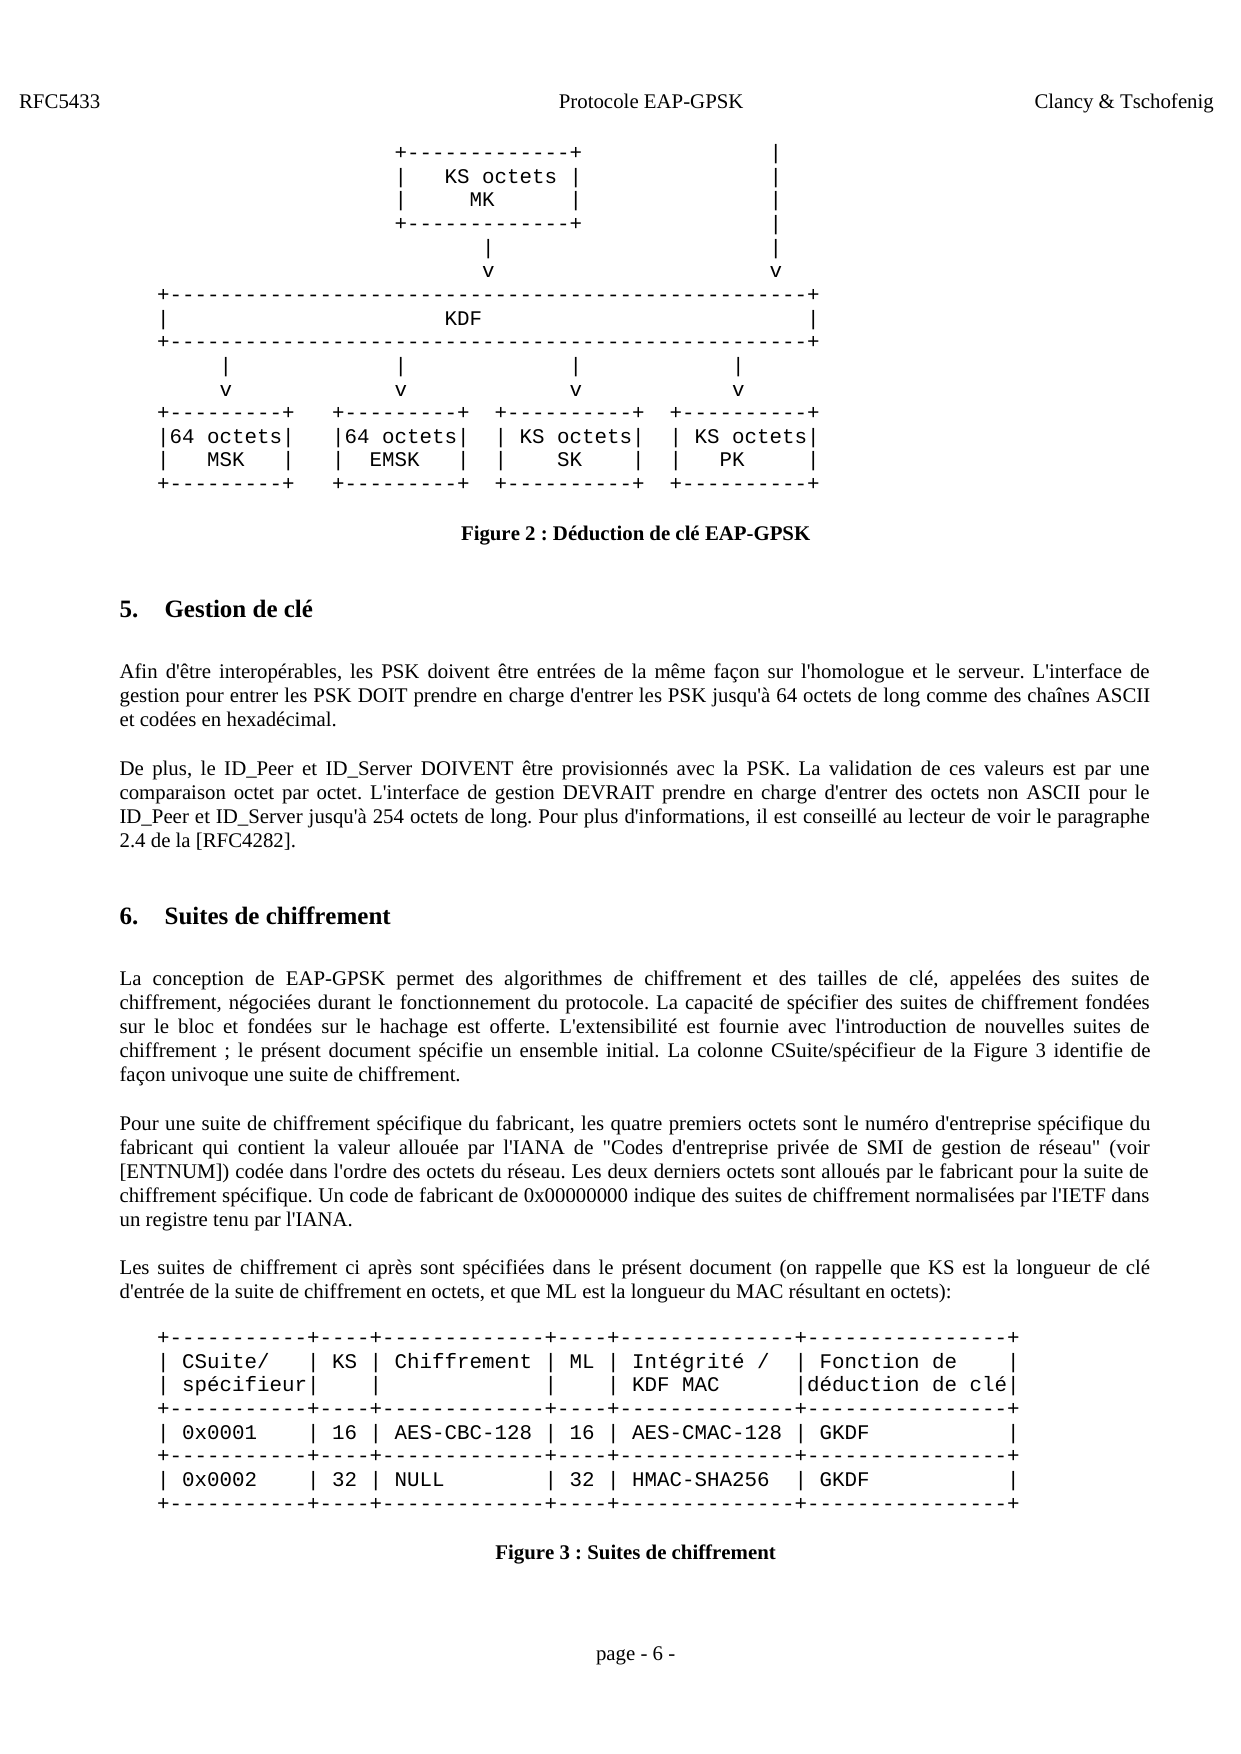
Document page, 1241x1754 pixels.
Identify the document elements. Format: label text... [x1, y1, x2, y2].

text +-----------+----+-------------+----+--------------+----------------+ [119, 1327, 1152, 1351]
text | MSK | | EMSK | | SK | | PK | [119, 449, 1152, 473]
text La conception de EAP-GPSK permet des algorithmes de chiffrement et des tailles de clé, appelées des suites de chiffrement, négociées durant le fonctionnement du protocole. La capacité de spécifier des suites de chiffrement fondées sur le bloc et fondées sur le hachage est offerte. L'extensibilité est fournie avec l'introduction de nouvelles suites de chiffrement ; le présent document spécifie un ensemble initial. La colonne CSuite/spécifieur de la Figure 3 identifie de façon univoque une suite de chiffrement. [119, 966, 1152, 1086]
text | | [119, 237, 1152, 260]
text | 0x0001 | 16 | AES-CBC-128 | 16 | AES-CMAC-128 | GKDF | [119, 1422, 1152, 1445]
text Afin d'être interopérables, les PSK doivent être entrées de la même façon sur l'homologue et le serveur. L'interface de gestion pour entrer les PSK DOIT prendre en charge d'entrer les PSK jusqu'à 64 octets de long comme des chaînes ASCII et codées en hexadécimal. [119, 659, 1152, 731]
text +---------+ +---------+ +----------+ +----------+ [119, 473, 1152, 497]
text | KS octets | | [119, 166, 1152, 189]
text +---------------------------------------------------+ [119, 284, 1152, 308]
text +-----------+----+-------------+----+--------------+----------------+ [119, 1493, 1152, 1516]
text | spécifieur| | | | KDF MAC |déduction de clé| [119, 1374, 1152, 1398]
text +-------------+ | [119, 142, 1152, 166]
text De plus, le ID_Peer et ID_Server DOIVENT être provisionnés avec la PSK. La validation de ces valeurs est par une comparaison octet par octet. L'interface de gestion DEVRAIT prendre en charge d'entrer des octets non ASCII pour le ID_Peer et ID_Server jusqu'à 254 octets de long. Pour plus d'informations, il est conseillé au lecteur de voir le paragraphe 2.4 de la [RFC4282]. [119, 756, 1152, 852]
text +-----------+----+-------------+----+--------------+----------------+ [119, 1445, 1152, 1469]
text Pour une suite de chiffrement spécifique du fabricant, les quatre premiers octets sont le numéro d'entreprise spécifique du fabricant qui contient la valeur allouée par l'IANA de "Codes d'entreprise privée de SMI de gestion de réseau" (voir [ENTNUM]) codée dans l'ordre des octets du réseau. Les deux derniers octets sont alloués par le fabricant pour la suite de chiffrement spécifique. Un code de fabricant de 0x00000000 indique des suites de chiffrement normalisées par l'IETF dans un registre tenu par l'IANA. [119, 1111, 1152, 1231]
subtitle Figure 3 : Suites de chiffrement [119, 1540, 1152, 1564]
text | | | | [119, 355, 1152, 378]
text v v [119, 260, 1152, 284]
subtitle 5. Gestion de clé [119, 594, 1152, 623]
text Les suites de chiffrement ci après sont spécifiées dans le présent document (on rappelle que KS est la longueur de clé d'entrée de la suite de chiffrement en octets, et que ML est la longueur du MAC résultant en octets): [119, 1255, 1152, 1303]
text | KDF | [119, 308, 1152, 331]
text +-----------+----+-------------+----+--------------+----------------+ [119, 1398, 1152, 1422]
text | 0x0002 | 32 | NULL | 32 | HMAC-SHA256 | GKDF | [119, 1469, 1152, 1493]
text |64 octets| |64 octets| | KS octets| | KS octets| [119, 426, 1152, 449]
text +---------+ +---------+ +----------+ +----------+ [119, 402, 1152, 426]
text | CSuite/ | KS | Chiffrement | ML | Intégrité / | Fonction de | [119, 1351, 1152, 1374]
text v v v v [119, 378, 1152, 402]
subtitle Figure 2 : Déduction de clé EAP-GPSK [119, 521, 1152, 545]
text +---------------------------------------------------+ [119, 331, 1152, 355]
text | MK | | [119, 189, 1152, 213]
text +-------------+ | [119, 213, 1152, 237]
subtitle 6. Suites de chiffrement [119, 901, 1152, 929]
